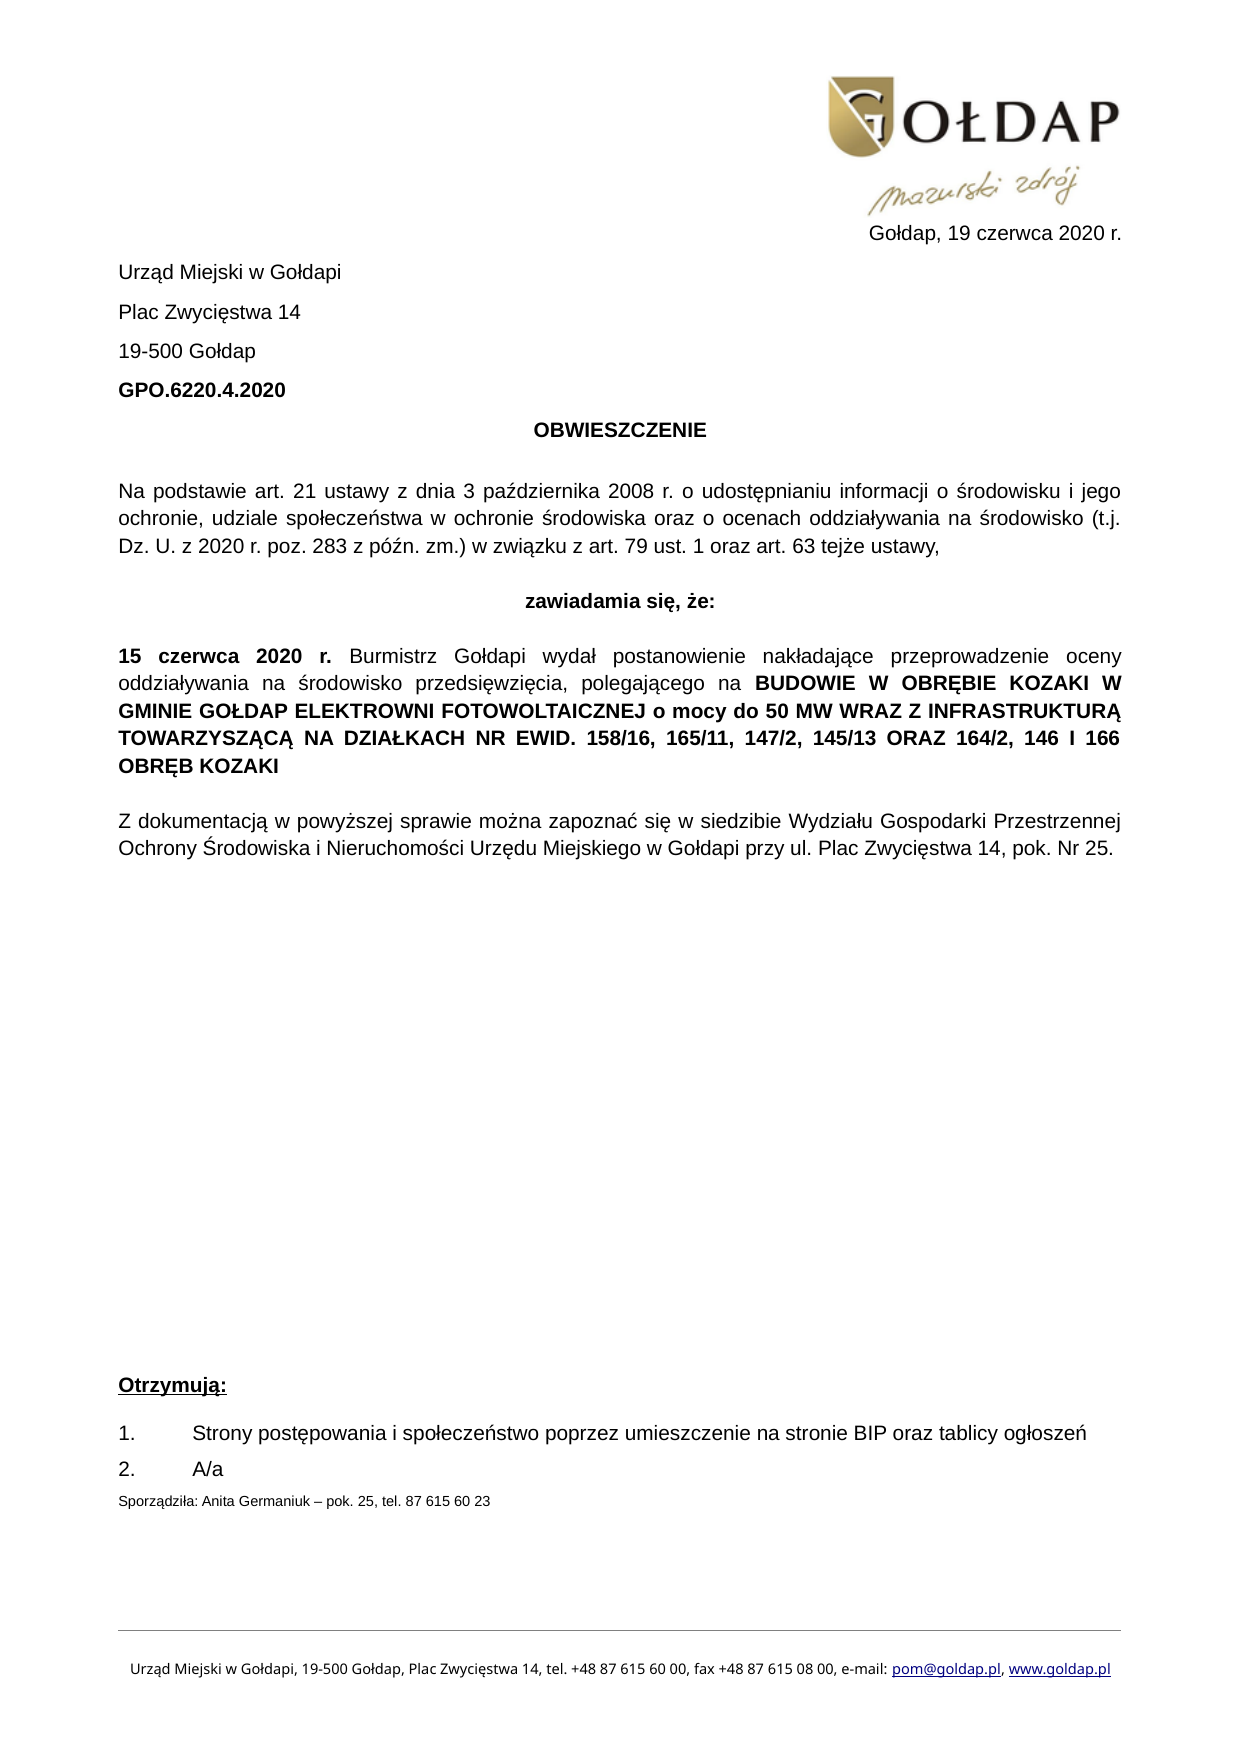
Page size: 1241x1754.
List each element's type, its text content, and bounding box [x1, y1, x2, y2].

text Otrzymują: [118, 1373, 1122, 1397]
text 2. A/a [118, 1456, 1122, 1480]
text zawiadamia się, że: [118, 589, 1122, 613]
text Urząd Miejski w Gołdapi [118, 260, 1122, 284]
text 19-500 Gołdap [118, 339, 1122, 363]
text Na podstawie art. 21 ustawy z dnia 3 października 2008 r. o udostępnianiu informacji o środowisku i jego ochronie, udziale społeczeństwa w ochronie środowiska oraz o ocenach oddziaływania na środowisko (t.j. Dz. U. z 2020 r. poz. 283 z późn. zm.) w związku z art. 79 ust. 1 oraz art. 63 tejże ustawy, [118, 478, 1122, 557]
text Sporządziła: Anita Germaniuk – pok. 25, tel. 87 615 60 23 [118, 1492, 1122, 1509]
text Gołdap, 19 czerwca 2020 r. [118, 124, 1122, 245]
text 1. Strony postępowania i społeczeństwo poprzez umieszczenie na stronie BIP oraz tablicy ogłoszeń [118, 1421, 1122, 1444]
text OBWIESZCZENIE [118, 418, 1122, 442]
text GPO.6220.4.2020 [118, 378, 1122, 402]
text 15 czerwca 2020 r. Burmistrz Gołdapi wydał postanowienie nakładające przeprowadzenie oceny oddziaływania na środowisko przedsięwzięcia, polegającego na BUDOWIE W OBRĘBIE KOZAKI W GMINIE GOŁDAP ELEKTROWNI FOTOWOLTAICZNEJ o mocy do 50 MW WRAZ Z INFRASTRUKTURĄ TOWARZYSZĄCĄ NA DZIAŁKACH NR EWID. 158/16, 165/11, 147/2, 145/13 ORAZ 164/2, 146 I 166 OBRĘB KOZAKI [118, 644, 1122, 778]
text Z dokumentacją w powyższej sprawie można zapoznać się w siedzibie Wydziału Gospodarki Przestrzennej Ochrony Środowiska i Nieruchomości Urzędu Miejskiego w Gołdapi przy ul. Plac Zwycięstwa 14, pok. Nr 25. [118, 809, 1122, 860]
text Plac Zwycięstwa 14 [118, 299, 1122, 323]
